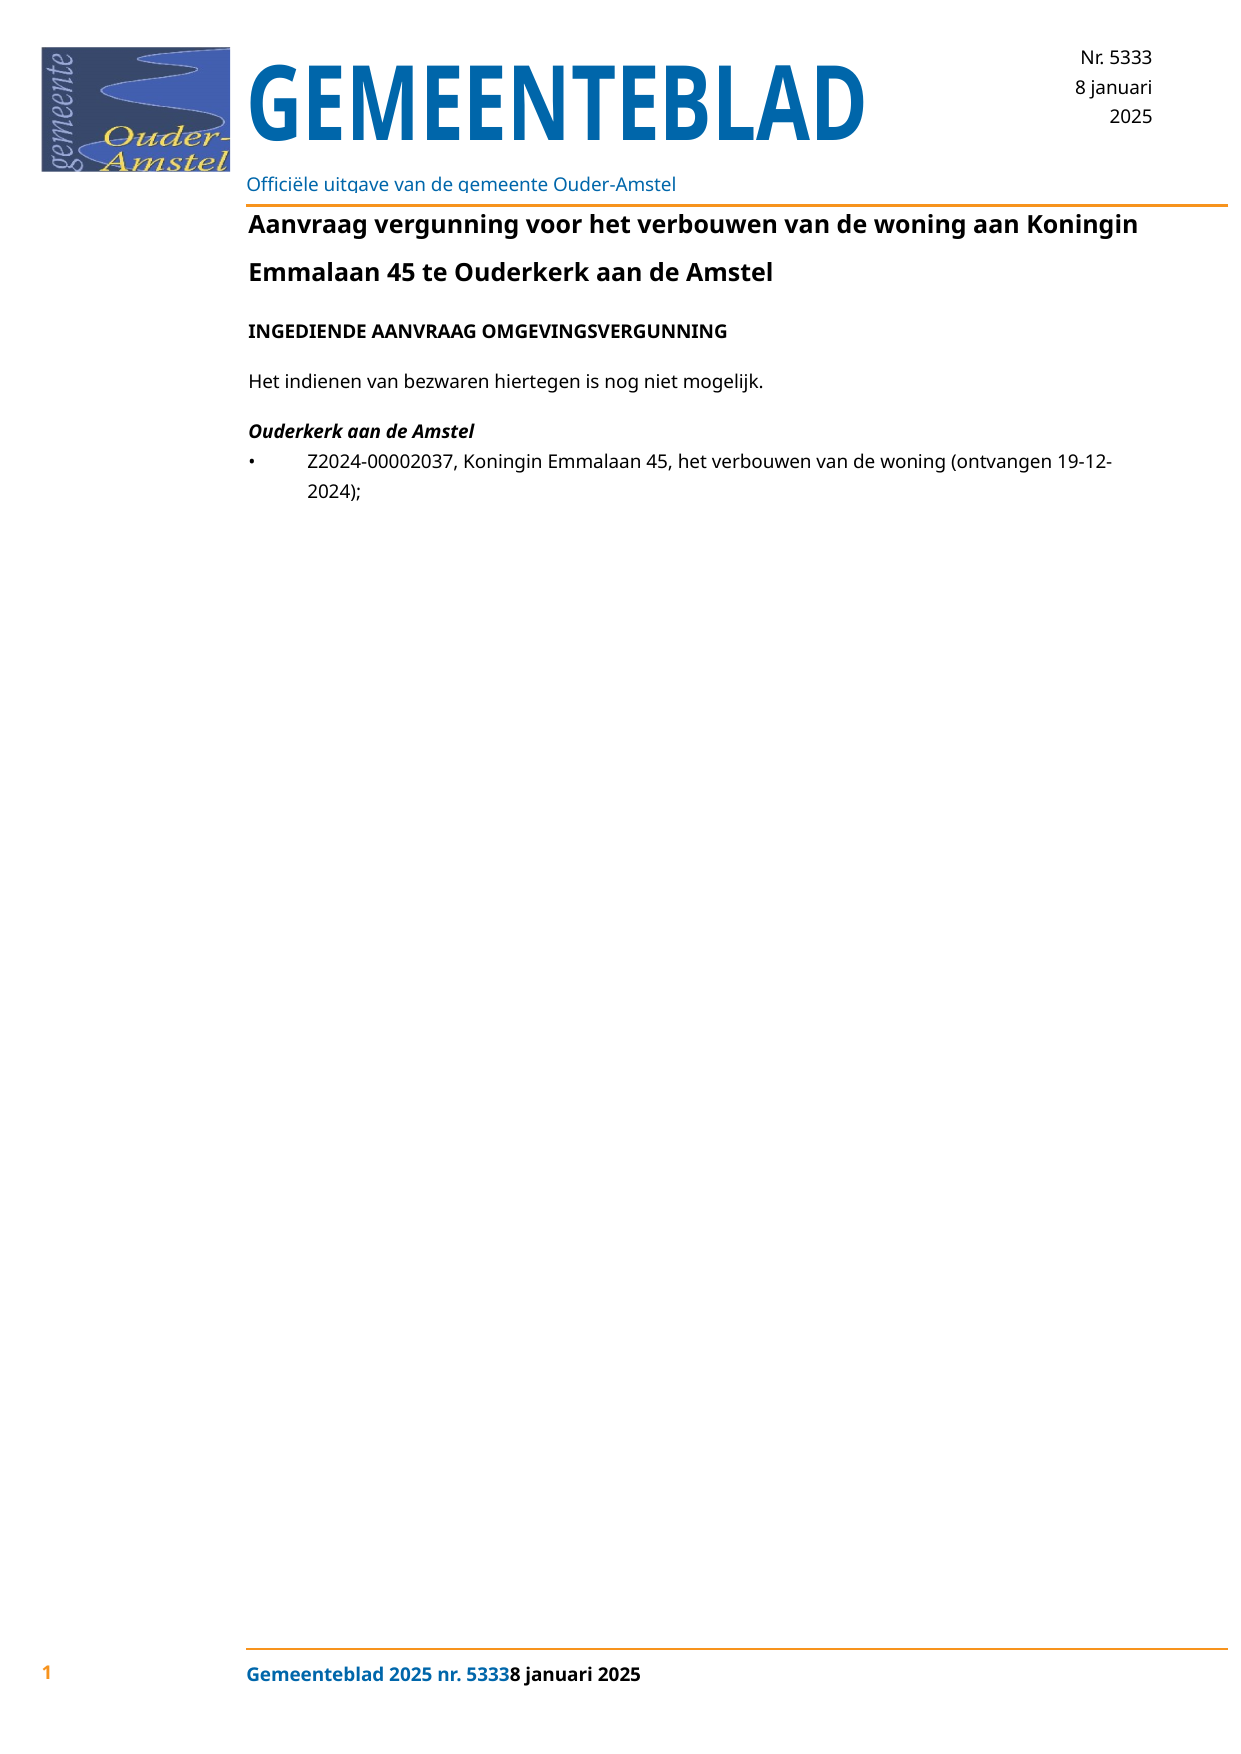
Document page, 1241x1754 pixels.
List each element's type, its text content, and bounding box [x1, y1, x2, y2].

list Z2024-00002037, Koningin Emmalaan 45, het verbouwen van de woning (ontvangen 19-12-2024); [248, 448, 1152, 504]
text INGEDIENDE AANVRAAG OMGEVINGSVERGUNNING [248, 318, 1152, 344]
picture [41, 47, 231, 172]
text Ouderkerk aan de Amstel [248, 419, 1152, 444]
text Het indienen van bezwaren hiertegen is nog niet mogelijk. [248, 368, 1152, 394]
text Aanvraag vergunning voor het verbouwen van de woning aan Koningin Emmalaan 45 te Ouderkerk aan de Amstel [248, 207, 1152, 288]
